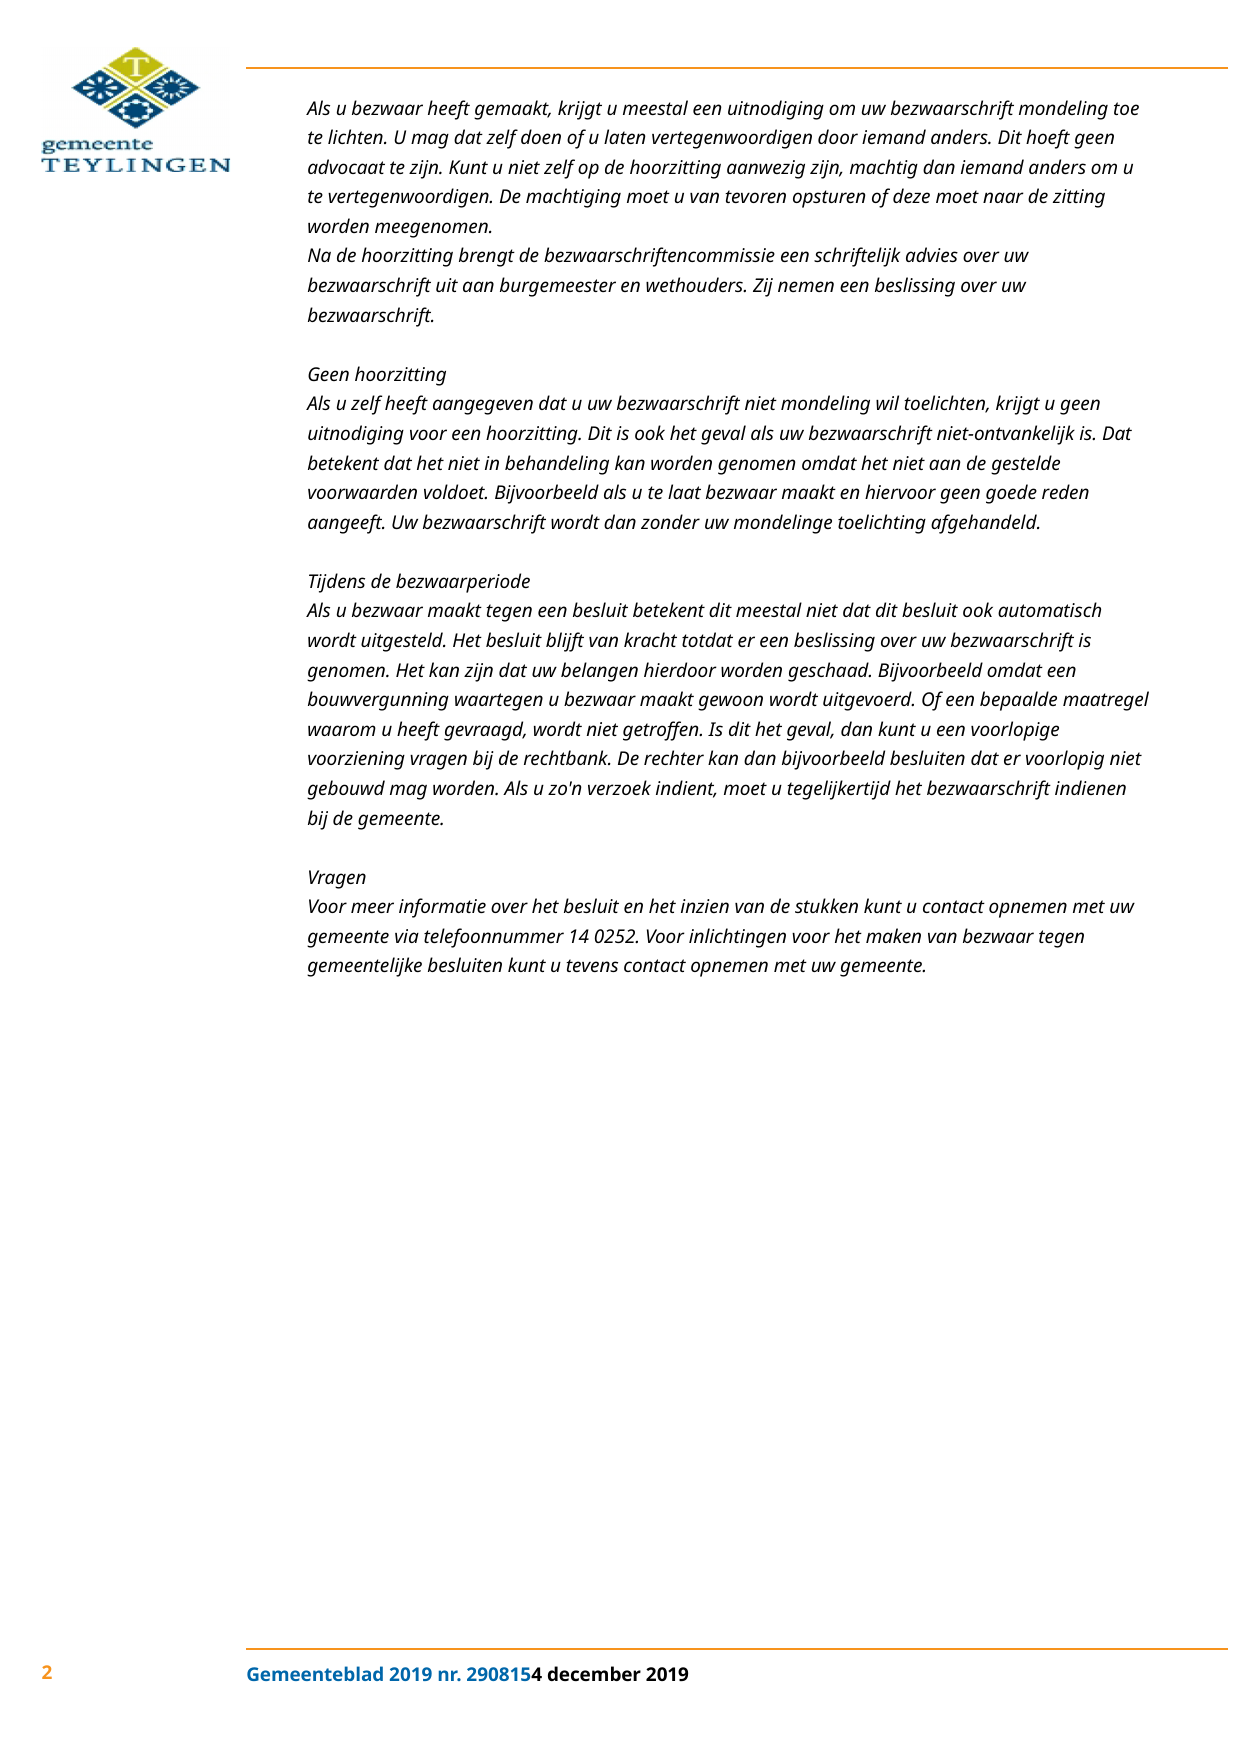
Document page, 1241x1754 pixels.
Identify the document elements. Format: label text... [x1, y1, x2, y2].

list Na de hoorzitting brengt de bezwaarschriftencommissie een schriftelijk advies over uw bezwaarschrift uit aan burgemeester en wethouders. Zij nemen een beslissing over uw bezwaarschrift. [248, 243, 1152, 328]
list Voor meer informatie over het besluit en het inzien van de stukken kunt u contact opnemen met uw gemeente via telefoonnummer 14 0252. Voor inlichtingen voor het maken van bezwaar tegen gemeentelijke besluiten kunt u tevens contact opnemen met uw gemeente. [248, 893, 1152, 978]
list Tijdens de bezwaarperiode [248, 568, 1152, 594]
list Als u bezwaar heeft gemaakt, krijgt u meestal een uitnodiging om uw bezwaarschrift mondeling toe te lichten. U mag dat zelf doen of u laten vertegenwoordigen door iemand anders. Dit hoeft geen advocaat te zijn. Kunt u niet zelf op de hoorzitting aanwezig zijn, machtig dan iemand anders om u te vertegenwoordigen. De machtiging moet u van tevoren opsturen of deze moet naar de zitting worden meegenomen. [248, 95, 1152, 239]
list Als u zelf heeft aangegeven dat u uw bezwaarschrift niet mondeling wil toelichten, krijgt u geen uitnodiging voor een hoorzitting. Dit is ook het geval als uw bezwaarschrift niet-ontvankelijk is. Dat betekent dat het niet in behandeling kan worden genomen omdat het niet aan de gestelde voorwaarden voldoet. Bijvoorbeeld als u te laat bezwaar maakt en hiervoor geen goede reden aangeeft. Uw bezwaarschrift wordt dan zonder uw mondelinge toelichting afgehandeld. [248, 391, 1152, 535]
picture [41, 47, 231, 172]
list Vragen [248, 864, 1152, 890]
list Als u bezwaar maakt tegen een besluit betekent dit meestal niet dat dit besluit ook automatisch wordt uitgesteld. Het besluit blijft van kracht totdat er een beslissing over uw bezwaarschrift is genomen. Het kan zijn dat uw belangen hierdoor worden geschaad. Bijvoorbeeld omdat een bouwvergunning waartegen u bezwaar maakt gewoon wordt uitgevoerd. Of een bepaalde maatregel waarom u heeft gevraagd, wordt niet getroffen. Is dit het geval, dan kunt u een voorlopige voorziening vragen bij de rechtbank. De rechter kan dan bijvoorbeeld besluiten dat er voorlopig niet gebouwd mag worden. Als u zo'n verzoek indient, moet u tegelijkertijd het bezwaarschrift indienen bij de gemeente. [248, 598, 1152, 831]
list Geen hoorzitting [248, 361, 1152, 387]
